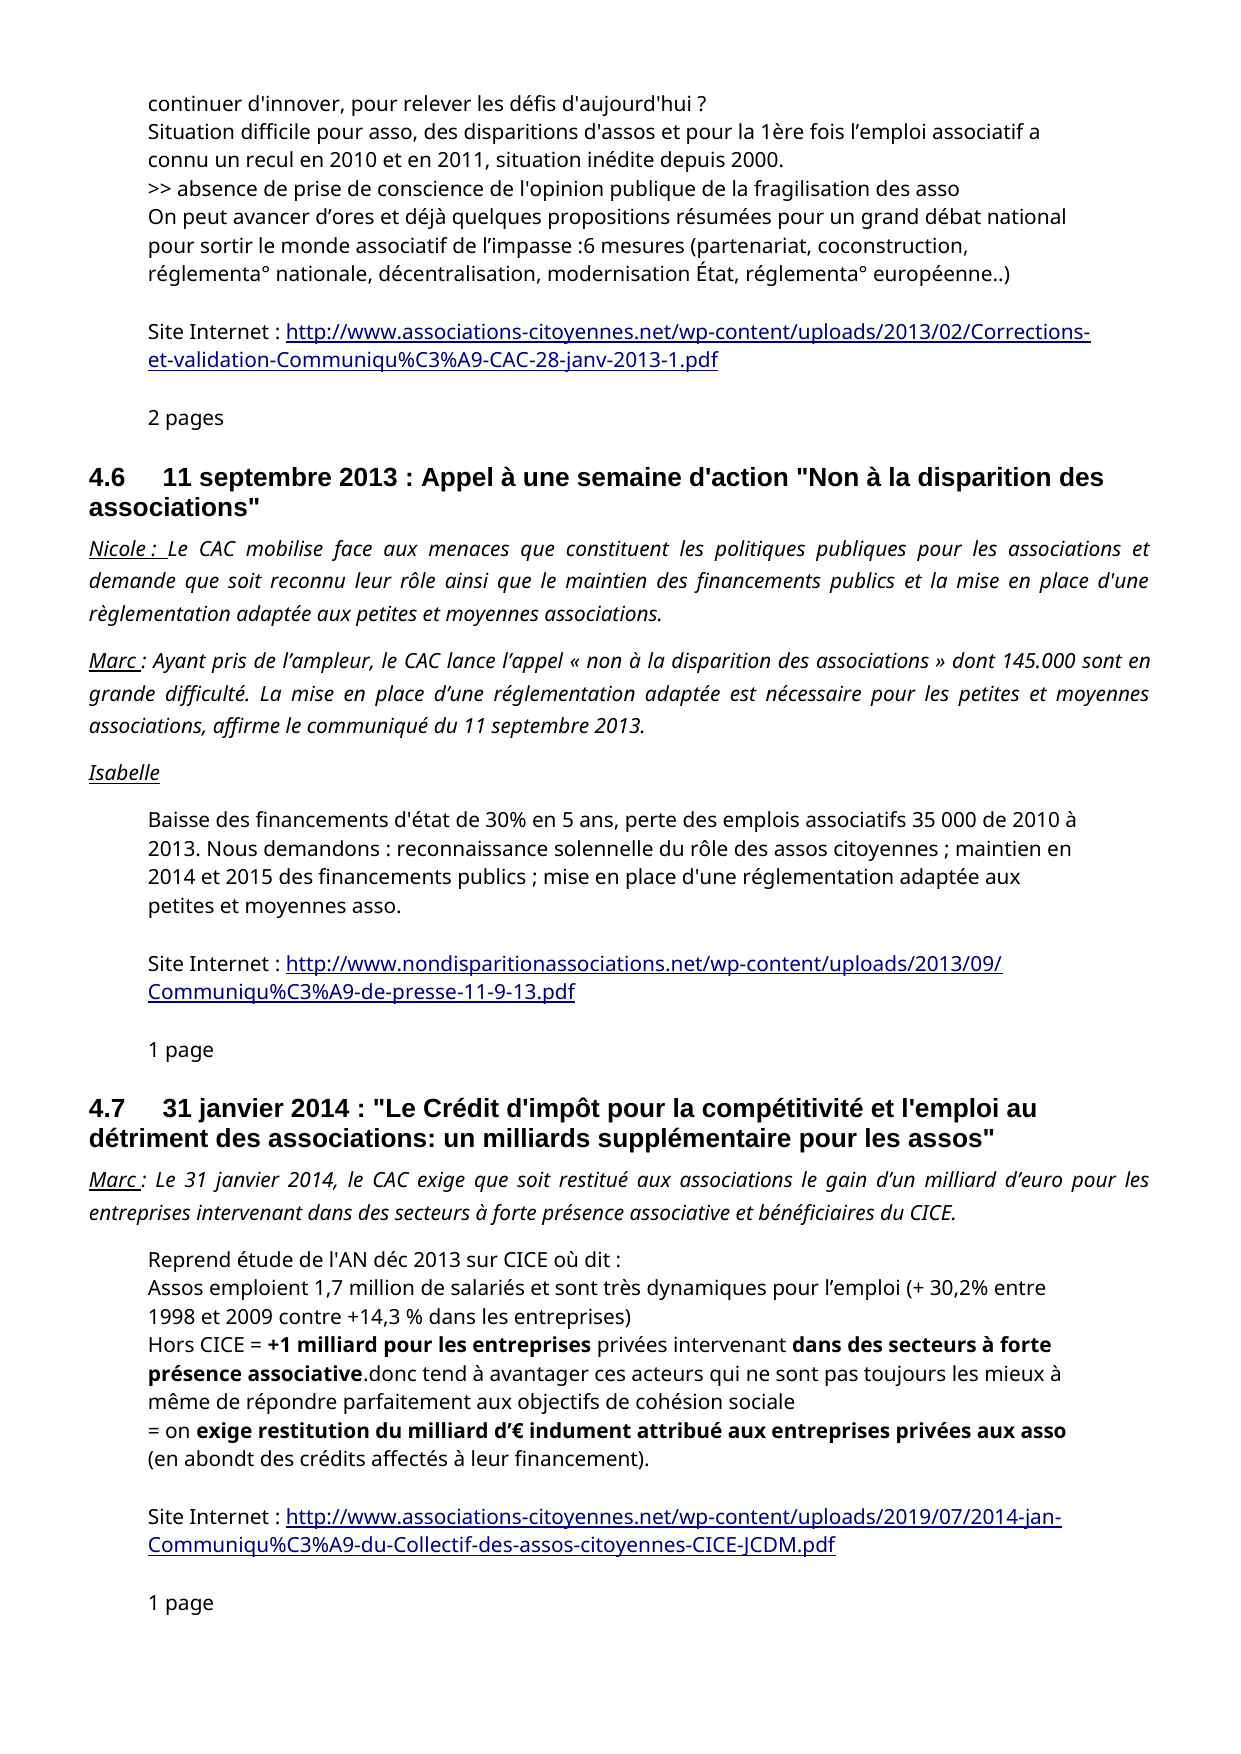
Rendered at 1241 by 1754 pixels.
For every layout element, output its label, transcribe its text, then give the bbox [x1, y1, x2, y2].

text Isabelle [89, 758, 1152, 787]
text 2 pages [148, 403, 1092, 432]
text Marc : Le 31 janvier 2014, le CAC exige que soit restitué aux associations le gain d’un milliard d’euro pour les entreprises intervenant dans des secteurs à forte présence associative et bénéficiaires du CICE. [89, 1165, 1152, 1226]
text 1 page [148, 1035, 1092, 1064]
text Nicole : Le CAC mobilise face aux menaces que constituent les politiques publiques pour les associations et demande que soit reconnu leur rôle ainsi que le maintien des financements publics et la mise en place d'une règlementation adaptée aux petites et moyennes associations. [89, 534, 1152, 627]
text Baisse des financements d'état de 30% en 5 ans, perte des emplois associatifs 35 000 de 2010 à 2013. Nous demandons : reconnaissance solennelle du rôle des assos citoyennes ; maintien en 2014 et 2015 des financements publics ; mise en place d'une réglementation adaptée aux petites et moyennes asso. [148, 806, 1092, 919]
text continuer d'innover, pour relever les défis d'aujourd'hui ? Situation difficile pour asso, des disparitions d'assos et pour la 1ère fois l’emploi associatif a connu un recul en 2010 et en 2011, situation inédite depuis 2000. >> absence de prise de conscience de l'opinion publique de la fragilisation des asso On peut avancer d’ores et déjà quelques propositions résumées pour un grand débat national pour sortir le monde associatif de l’impasse :6 mesures (partenariat, coconstruction, réglementa° nationale, décentralisation, modernisation État, réglementa° européenne..) [148, 89, 1092, 288]
text Site Internet : http://www.nondisparitionassociations.net/wp-content/uploads/2013/09/Communiqu%C3%A9-de-presse-11-9-13.pdf [148, 949, 1092, 1006]
subtitle 11 septembre 2013 : Appel à une semaine d'action "Non à la disparition des associations" [89, 461, 1152, 522]
text Site Internet : http://www.associations-citoyennes.net/wp-content/uploads/2013/02/Corrections-et-validation-Communiqu%C3%A9-CAC-28-janv-2013-1.pdf [148, 317, 1092, 374]
text Site Internet : http://www.associations-citoyennes.net/wp-content/uploads/2019/07/2014-jan-Communiqu%C3%A9-du-Collectif-des-assos-citoyennes-CICE-JCDM.pdf [148, 1502, 1092, 1559]
subtitle 31 janvier 2014 : "Le Crédit d'impôt pour la compétitivité et l'emploi au détriment des associations: un milliards supplémentaire pour les assos" [89, 1093, 1152, 1153]
text Reprend étude de l'AN déc 2013 sur CICE où dit : Assos emploient 1,7 million de salariés et sont très dynamiques pour l’emploi (+ 30,2% entre 1998 et 2009 contre +14,3 % dans les entreprises) Hors CICE = +1 milliard pour les entreprises privées intervenant dans des secteurs à forte présence associative.donc tend à avantager ces acteurs qui ne sont pas toujours les mieux à même de répondre parfaitement aux objectifs de cohésion sociale = on exige restitution du milliard d’€ indument attribué aux entreprises privées aux asso (en abondt des crédits affectés à leur financement). [148, 1245, 1092, 1473]
text Marc : Ayant pris de l’ampleur, le CAC lance l’appel « non à la disparition des associations » dont 145.000 sont en grande difficulté. La mise en place d’une réglementation adaptée est nécessaire pour les petites et moyennes associations, affirme le communiqué du 11 septembre 2013. [89, 646, 1152, 740]
text 1 page [148, 1588, 1092, 1617]
